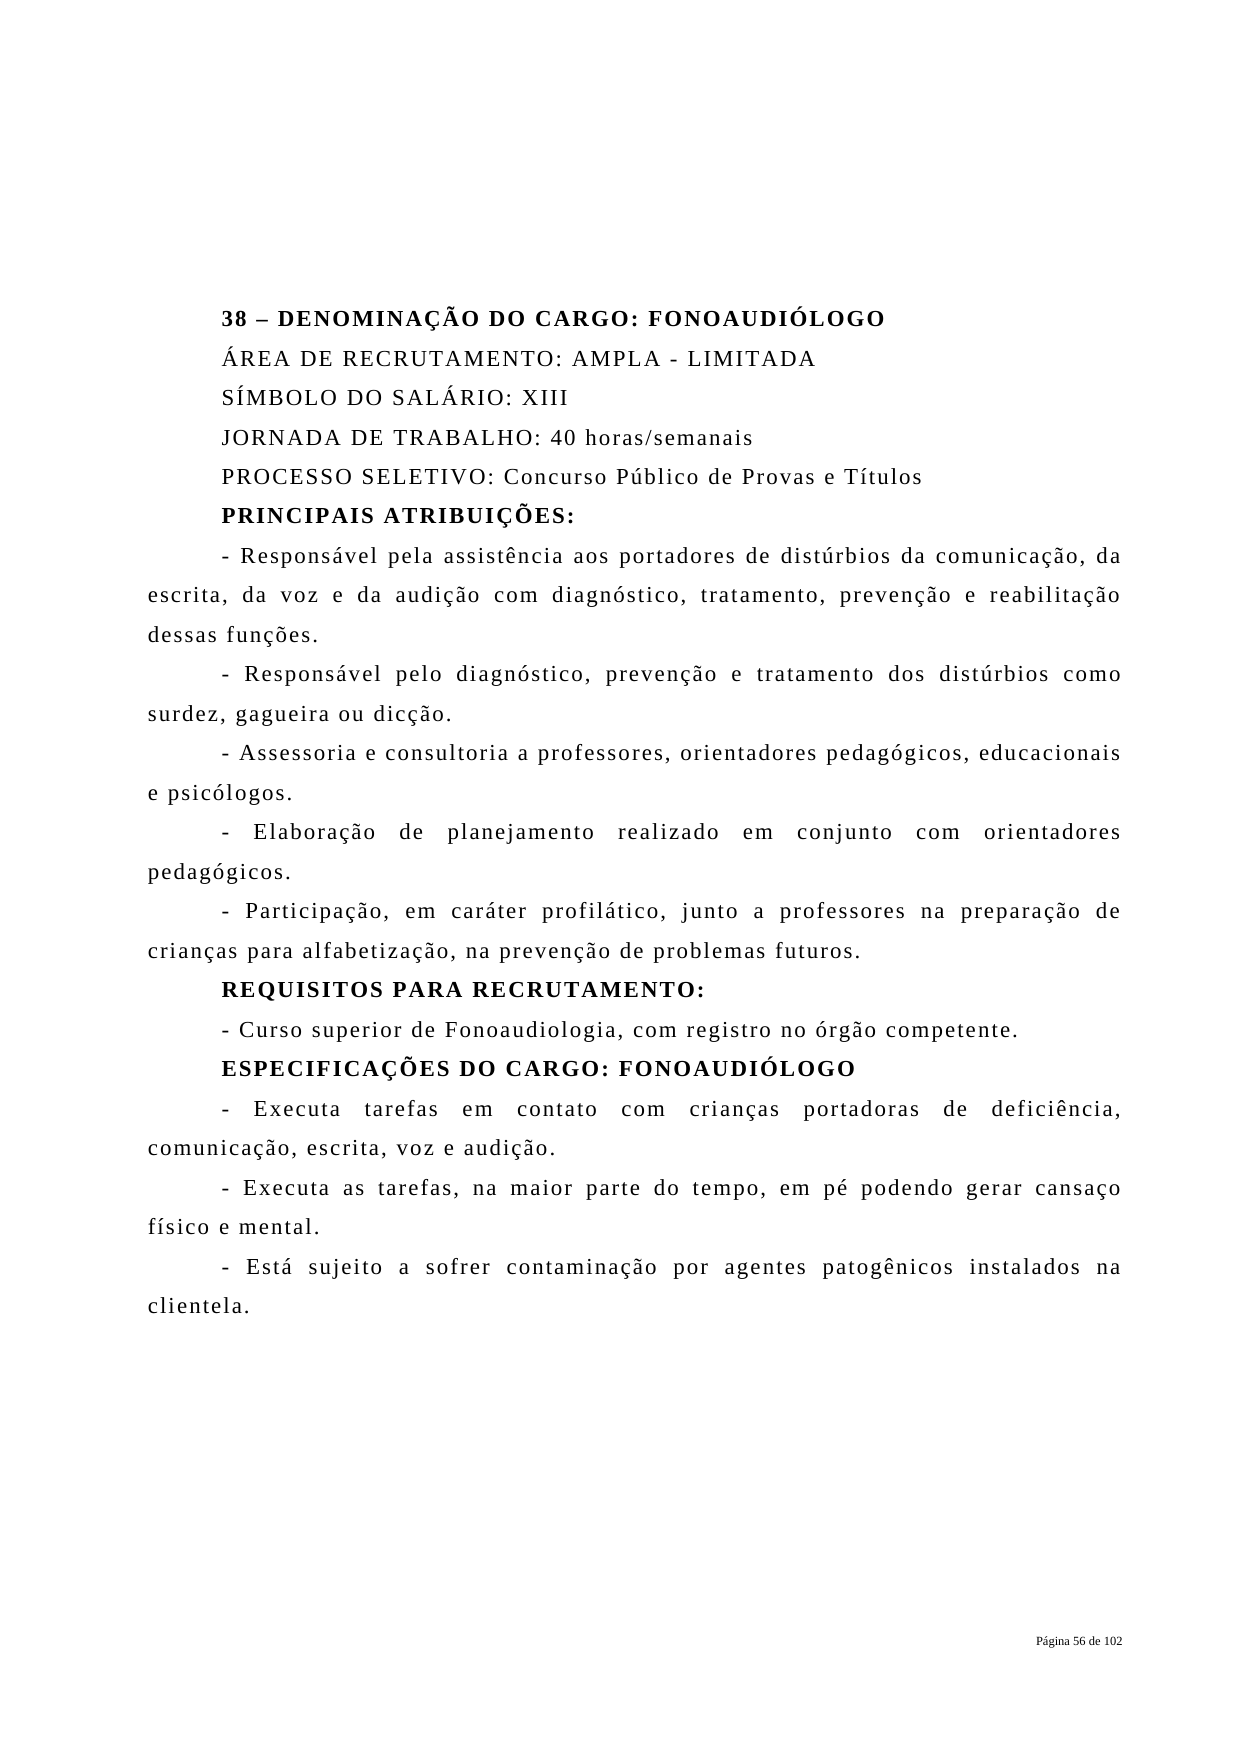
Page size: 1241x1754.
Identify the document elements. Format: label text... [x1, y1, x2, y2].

text PROCESSO SELETIVO: Concurso Público de Provas e Títulos [148, 463, 1122, 489]
text - Elaboração de planejamento realizado em conjunto com orientadores pedagógicos. [148, 818, 1122, 884]
text - Executa tarefas em contato com crianças portadoras de deficiência, comunicação, escrita, voz e audição. [148, 1095, 1122, 1161]
text REQUISITOS PARA RECRUTAMENTO: [148, 976, 1122, 1003]
text 38 – DENOMINAÇÃO DO CARGO: FONOAUDIÓLOGO [148, 305, 1122, 332]
text - Está sujeito a sofrer contaminação por agentes patogênicos instalados na clientela. [148, 1253, 1122, 1318]
text - Participação, em caráter profilático, junto a professores na preparação de crianças para alfabetização, na prevenção de problemas futuros. [148, 897, 1122, 963]
text ÁREA DE RECRUTAMENTO: AMPLA - LIMITADA [148, 345, 1122, 371]
text ESPECIFICAÇÕES DO CARGO: FONOAUDIÓLOGO [148, 1055, 1122, 1082]
text PRINCIPAIS ATRIBUIÇÕES: [148, 503, 1122, 529]
text - Responsável pelo diagnóstico, prevenção e tratamento dos distúrbios como surdez, gagueira ou dicção. [148, 661, 1122, 726]
text - Executa as tarefas, na maior parte do tempo, em pé podendo gerar cansaço físico e mental. [148, 1174, 1122, 1239]
text SÍMBOLO DO SALÁRIO: XIII [148, 384, 1122, 411]
text - Assessoria e consultoria a professores, orientadores pedagógicos, educacionais e psicólogos. [148, 739, 1122, 805]
text JORNADA DE TRABALHO: 40 horas/semanais [148, 424, 1122, 450]
text - Curso superior de Fonoaudiologia, com registro no órgão competente. [148, 1016, 1122, 1042]
text - Responsável pela assistência aos portadores de distúrbios da comunicação, da escrita, da voz e da audição com diagnóstico, tratamento, prevenção e reabilitação dessas funções. [148, 542, 1122, 647]
